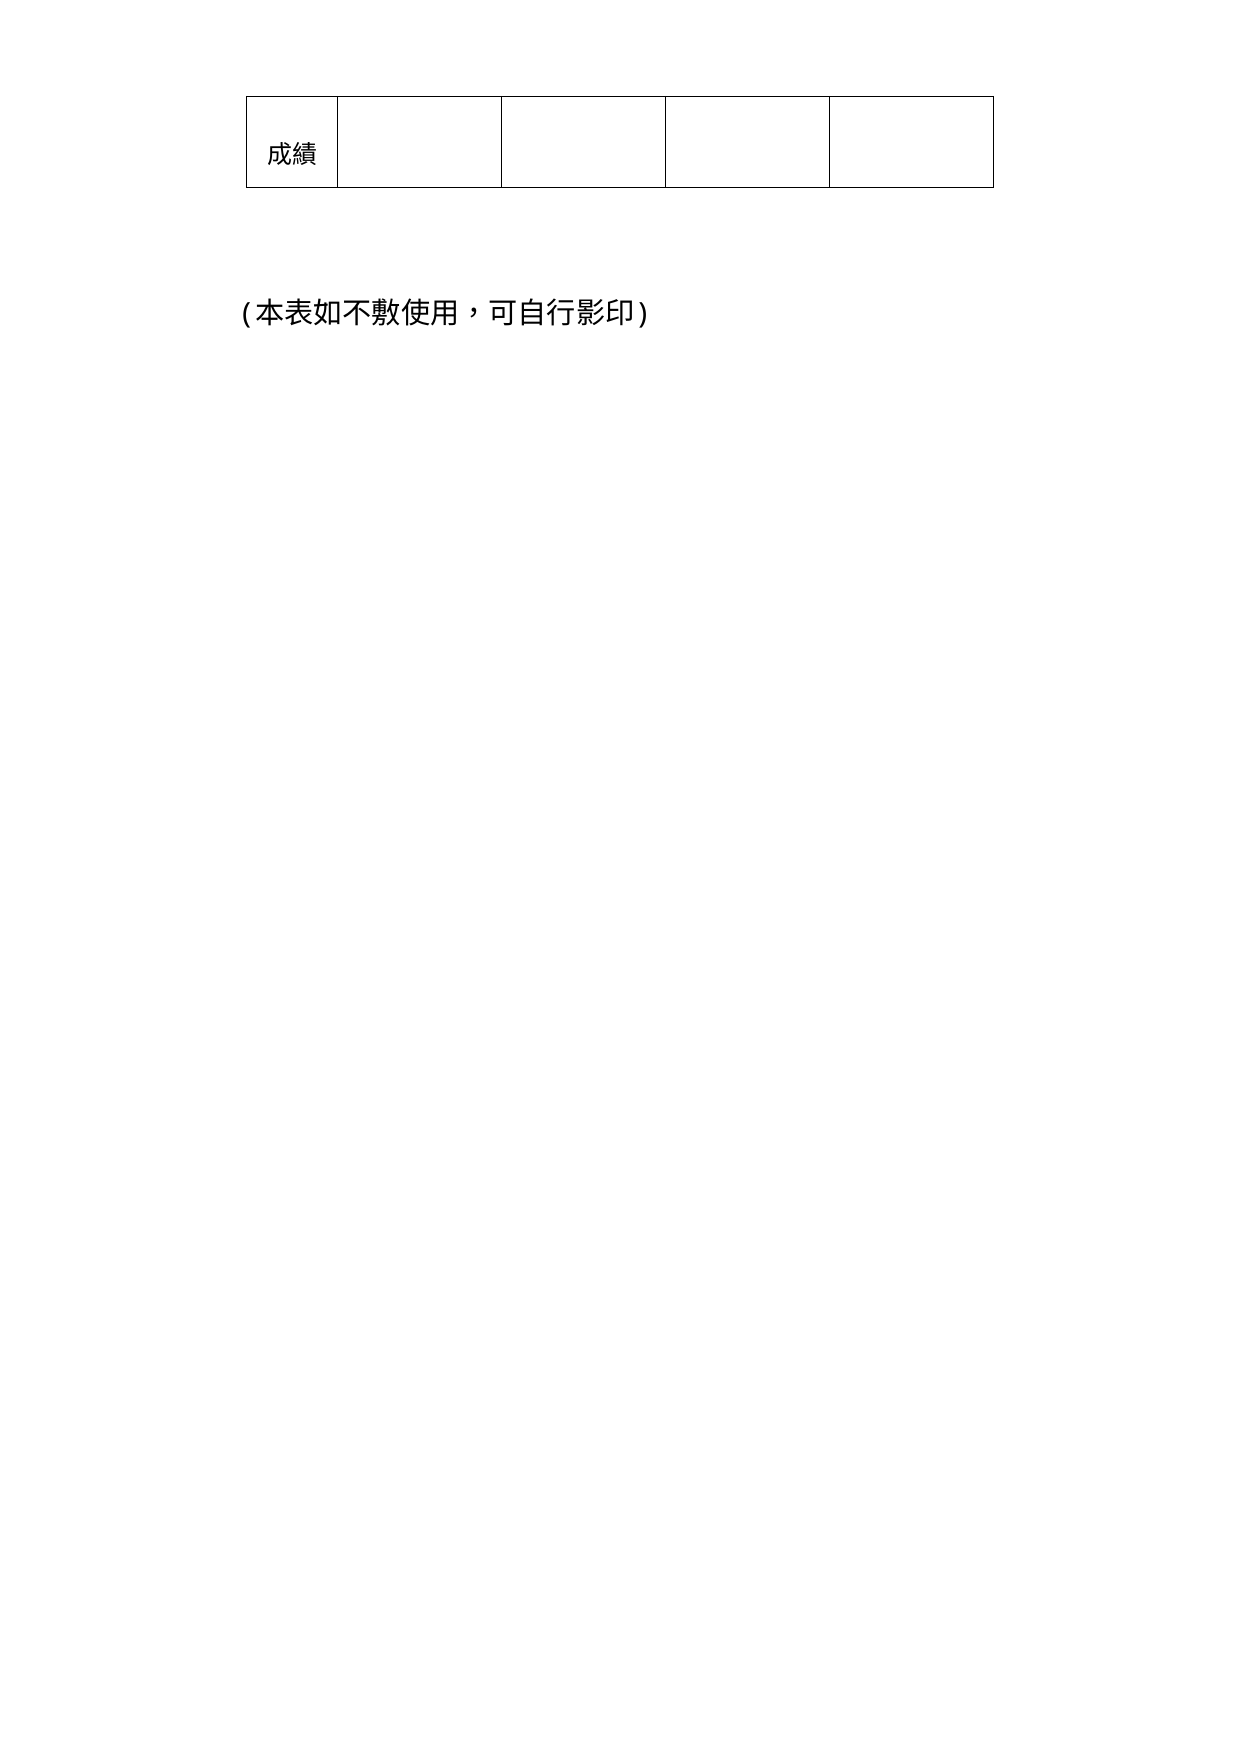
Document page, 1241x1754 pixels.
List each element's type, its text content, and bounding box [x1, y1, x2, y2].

table_cell [666, 97, 829, 187]
text (本表如不敷使用，可自行影印) [237, 269, 1165, 332]
table_cell [830, 97, 993, 187]
table_cell [338, 97, 501, 187]
table_cell 成績 [247, 97, 337, 187]
table_cell [502, 97, 665, 187]
